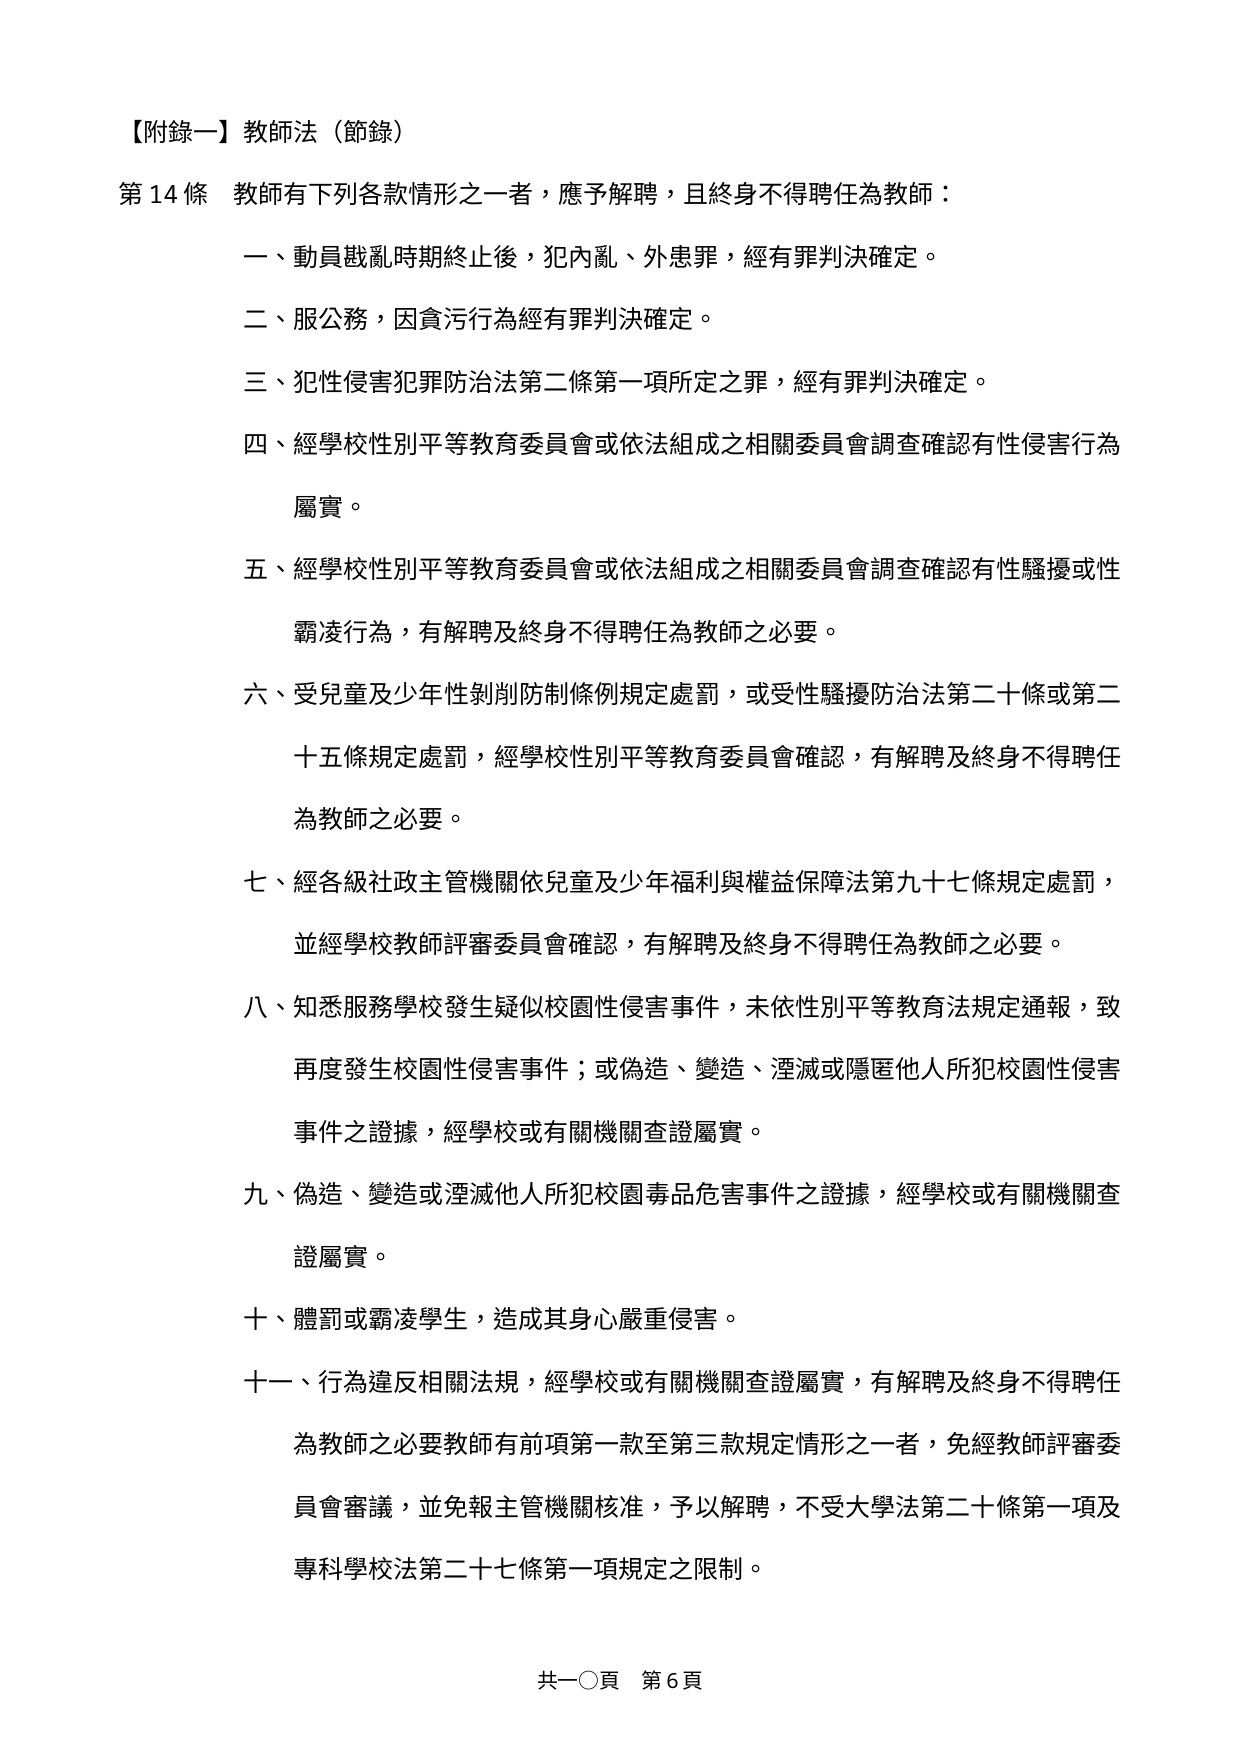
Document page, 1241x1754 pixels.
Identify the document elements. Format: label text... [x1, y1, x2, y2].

text 十、體罰或霸凌學生，造成其身心嚴重侵害。 [243, 1276, 1122, 1338]
text 四、經學校性別平等教育委員會或依法組成之相關委員會調查確認有性侵害行為屬實。 [243, 401, 1122, 526]
text 五、經學校性別平等教育委員會或依法組成之相關委員會調查確認有性騷擾或性霸凌行為，有解聘及終身不得聘任為教師之必要。 [243, 526, 1122, 651]
text 三、犯性侵害犯罪防治法第二條第一項所定之罪，經有罪判決確定。 [243, 338, 1122, 401]
text 二、服公務，因貪污行為經有罪判決確定。 [243, 276, 1122, 338]
text 【附錄一】教師法（節錄） [118, 88, 1122, 151]
text 第14條 教師有下列各款情形之一者，應予解聘，且終身不得聘任為教師： [118, 151, 1122, 213]
text 八、知悉服務學校發生疑似校園性侵害事件，未依性別平等教育法規定通報，致再度發生校園性侵害事件；或偽造、變造、湮滅或隱匿他人所犯校園性侵害事件之證據，經學校或有關機關查證屬實。 [243, 963, 1122, 1151]
text 七、經各級社政主管機關依兒童及少年福利與權益保障法第九十七條規定處罰，並經學校教師評審委員會確認，有解聘及終身不得聘任為教師之必要。 [243, 838, 1122, 963]
text 十一、行為違反相關法規，經學校或有關機關查證屬實，有解聘及終身不得聘任為教師之必要教師有前項第一款至第三款規定情形之一者，免經教師評審委員會審議，並免報主管機關核准，予以解聘，不受大學法第二十條第一項及專科學校法第二十七條第一項規定之限制。 [243, 1338, 1122, 1588]
text 九、偽造、變造或湮滅他人所犯校園毒品危害事件之證據，經學校或有關機關查證屬實。 [243, 1151, 1122, 1276]
text 一、動員戡亂時期終止後，犯內亂、外患罪，經有罪判決確定。 [243, 213, 1122, 276]
text 六、受兒童及少年性剝削防制條例規定處罰，或受性騷擾防治法第二十條或第二十五條規定處罰，經學校性別平等教育委員會確認，有解聘及終身不得聘任為教師之必要。 [243, 651, 1122, 838]
